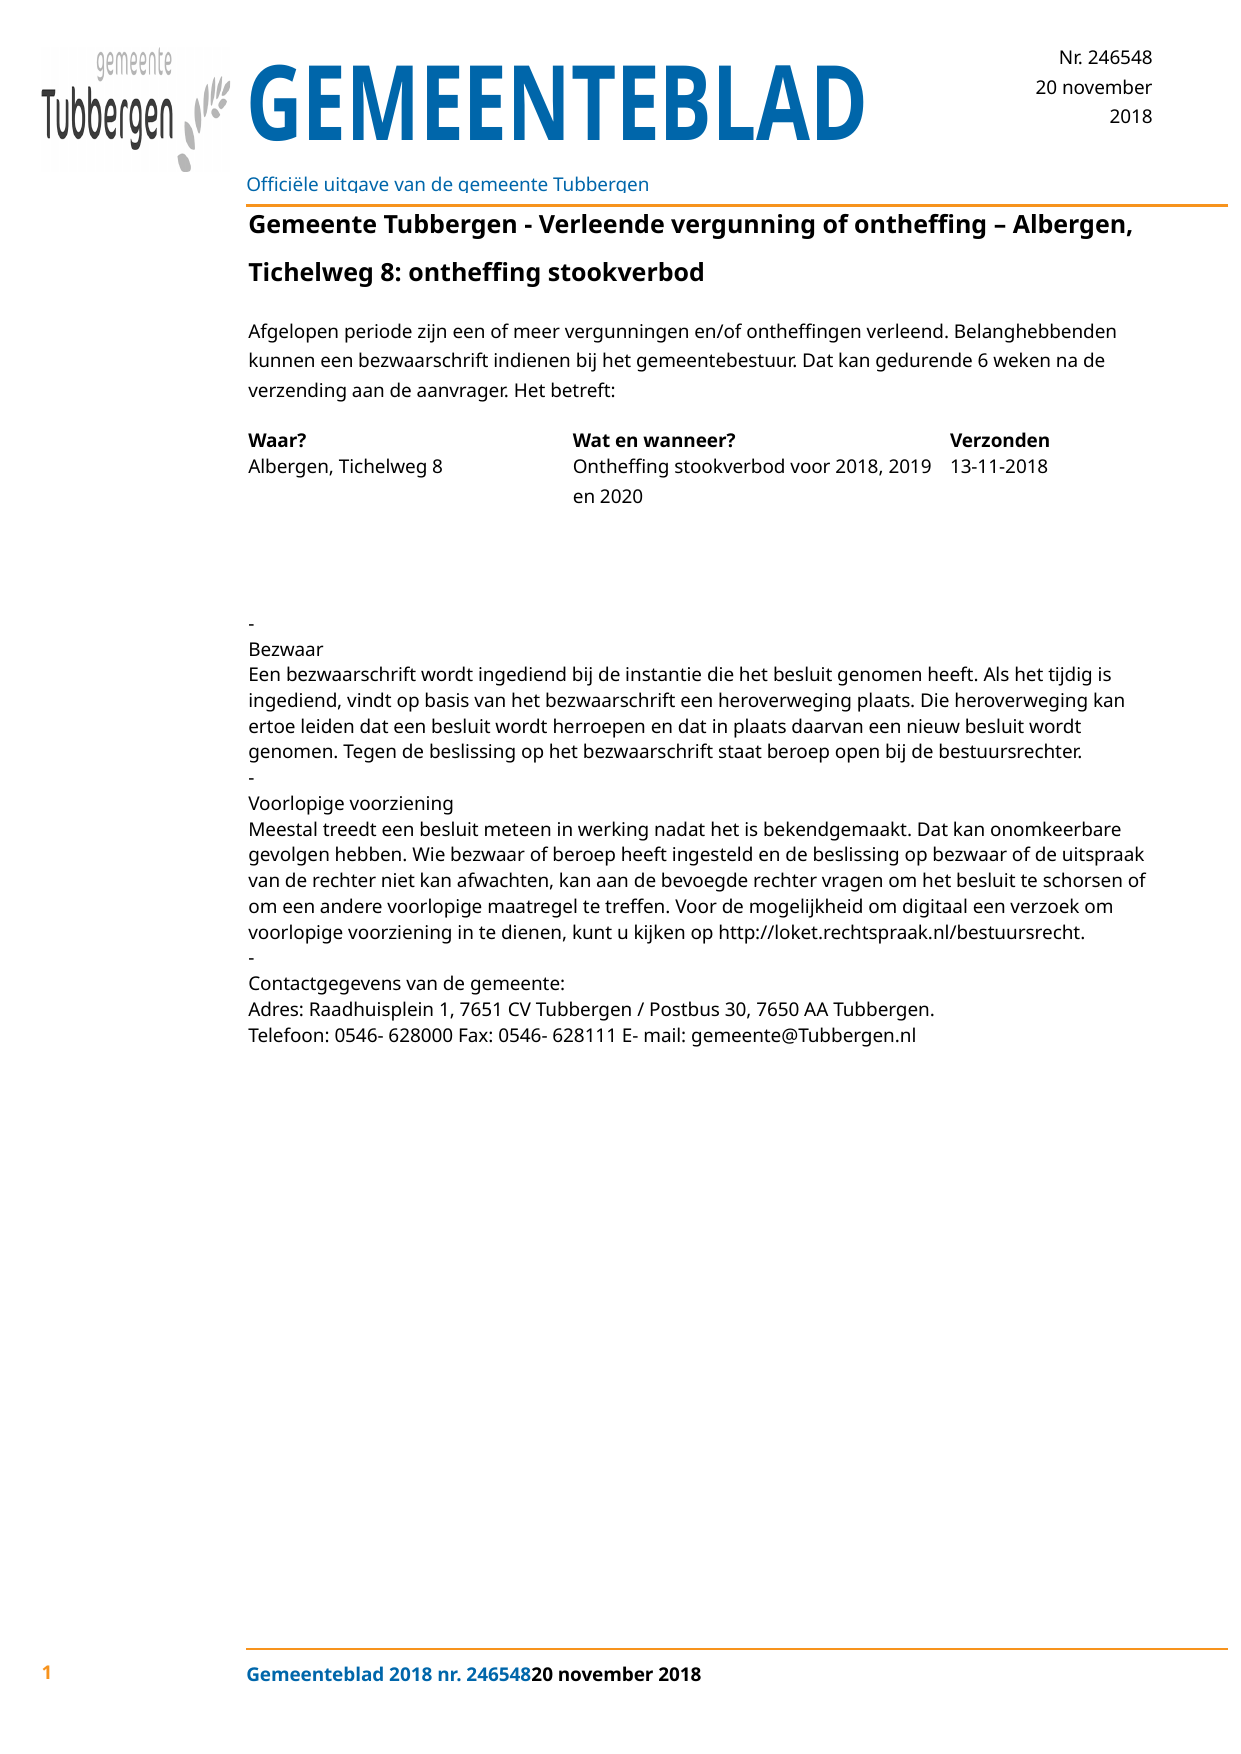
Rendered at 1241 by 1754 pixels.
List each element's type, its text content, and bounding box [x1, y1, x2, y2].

text Meestal treedt een besluit meteen in werking nadat het is bekendgemaakt. Dat kan onomkeerbare gevolgen hebben. Wie bezwaar of beroep heeft ingesteld en de beslissing op bezwaar of de uitspraak van de rechter niet kan afwachten, kan aan de bevoegde rechter vragen om het besluit te schorsen of om een andere voorlopige maatregel te treffen. Voor de mogelijkheid om digitaal een verzoek om voorlopige voorziening in te dienen, kunt u kijken op http://loket.rechtspraak.nl/bestuursrecht. [248, 816, 1152, 944]
table_header Verzonden [950, 428, 1152, 453]
picture [41, 47, 231, 172]
text Gemeente Tubbergen - Verleende vergunning of ontheffing – Albergen, Tichelweg 8: ontheffing stookverbod [248, 207, 1152, 288]
text Adres: Raadhuisplein 1, 7651 CV Tubbergen / Postbus 30, 7650 AA Tubbergen. [248, 996, 1152, 1022]
text Contactgegevens van de gemeente: [248, 970, 1152, 996]
text - [248, 610, 1152, 636]
text Telefoon: 0546- 628000 Fax: 0546- 628111 E- mail: gemeente@Tubbergen.nl [248, 1022, 1152, 1047]
table_cell Ontheffing stookverbod voor 2018, 2019 en 2020 [573, 453, 950, 509]
table_cell Albergen, Tichelweg 8 [248, 453, 573, 509]
text Voorlopige voorziening [248, 790, 1152, 816]
text Een bezwaarschrift wordt ingediend bij de instantie die het besluit genomen heeft. Als het tijdig is ingediend, vindt op basis van het bezwaarschrift een heroverweging plaats. Die heroverweging kan ertoe leiden dat een besluit wordt herroepen en dat in plaats daarvan een nieuw besluit wordt genomen. Tegen de beslissing op het bezwaarschrift staat beroep open bij de bestuursrechter. [248, 662, 1152, 764]
text - [248, 764, 1152, 790]
text - [248, 944, 1152, 970]
text Afgelopen periode zijn een of meer vergunningen en/of ontheffingen verleend. Belanghebbenden kunnen een bezwaarschrift indienen bij het gemeentebestuur. Dat kan gedurende 6 weken na de verzending aan de aanvrager. Het betreft: [248, 318, 1152, 403]
table_header Wat en wanneer? [573, 428, 950, 453]
table_header Waar? [248, 428, 573, 453]
text Bezwaar [248, 636, 1152, 662]
table_cell 13-11-2018 [950, 453, 1152, 509]
